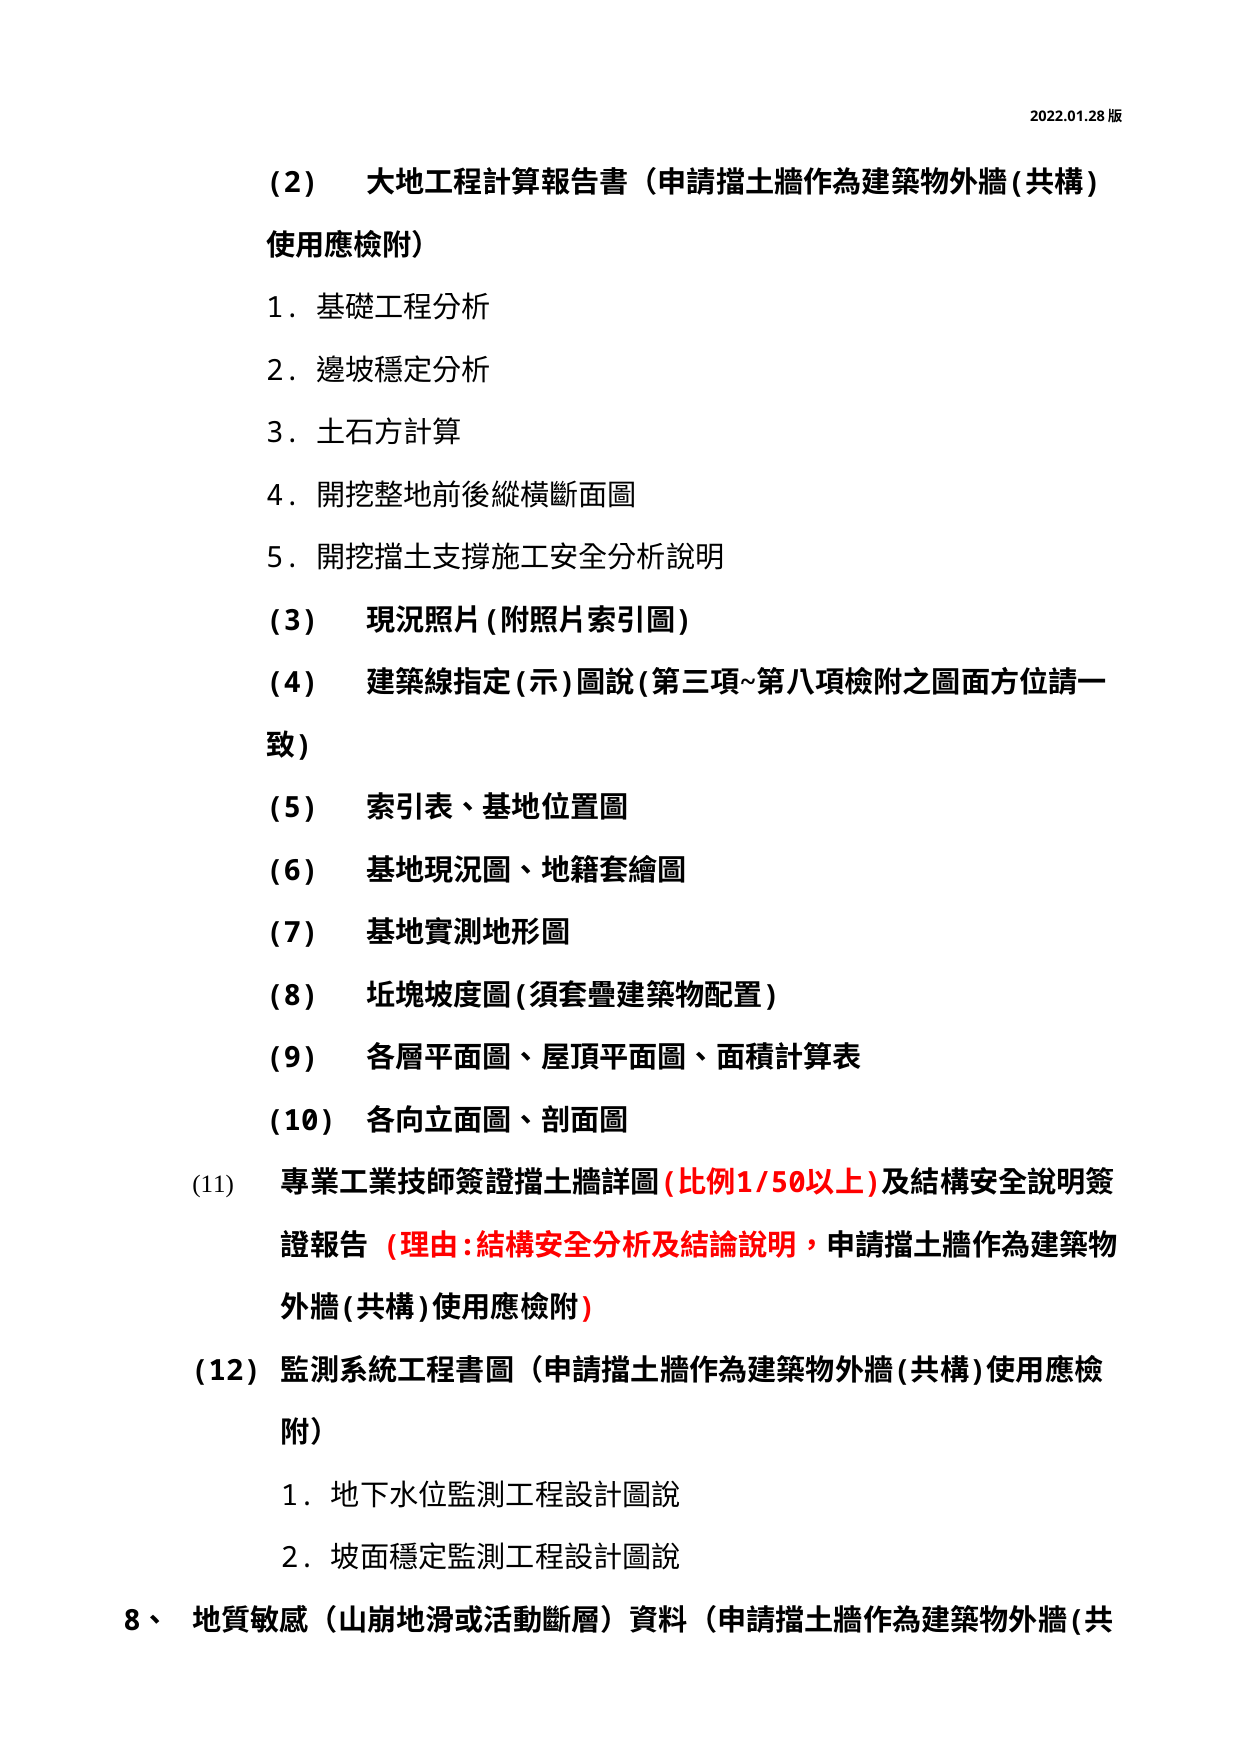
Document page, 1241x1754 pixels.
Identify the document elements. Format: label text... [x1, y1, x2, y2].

list 坡面穩定監測工程設計圖說 [281, 1513, 1122, 1576]
list 各向立面圖、剖面圖 [266, 1076, 1122, 1138]
list 土石方計算 [266, 388, 1122, 451]
list 專業工業技師簽證擋土牆詳圖(比例1/50以上)及結構安全說明簽證報告 (理由:結構安全分析及結論說明，申請擋土牆作為建築物外牆(共構)使用應檢附) [192, 1138, 1122, 1326]
list 大地工程計算報告書（申請擋土牆作為建築物外牆(共構)使用應檢附） [266, 138, 1122, 263]
list 坵塊坡度圖(須套疊建築物配置) [266, 951, 1122, 1013]
list 開挖擋土支撐施工安全分析說明 [266, 513, 1122, 576]
list 索引表、基地位置圖 [266, 763, 1122, 826]
list 監測系統工程書圖（申請擋土牆作為建築物外牆(共構)使用應檢附） [191, 1326, 1122, 1451]
list 現況照片(附照片索引圖) [266, 576, 1122, 638]
list 各層平面圖、屋頂平面圖、面積計算表 [266, 1013, 1122, 1076]
list 地質敏感（山崩地滑或活動斷層）資料（申請擋土牆作為建築物外牆(共 [123, 1576, 1122, 1638]
list 基地現況圖、地籍套繪圖 [266, 826, 1122, 888]
list 基地實測地形圖 [266, 888, 1122, 951]
list 基礎工程分析 [266, 263, 1122, 326]
list 地下水位監測工程設計圖說 [281, 1451, 1122, 1513]
list 建築線指定(示)圖說(第三項~第八項檢附之圖面方位請一致) [266, 638, 1122, 763]
list 邊坡穩定分析 [266, 326, 1122, 388]
list 開挖整地前後縱橫斷面圖 [266, 451, 1122, 513]
